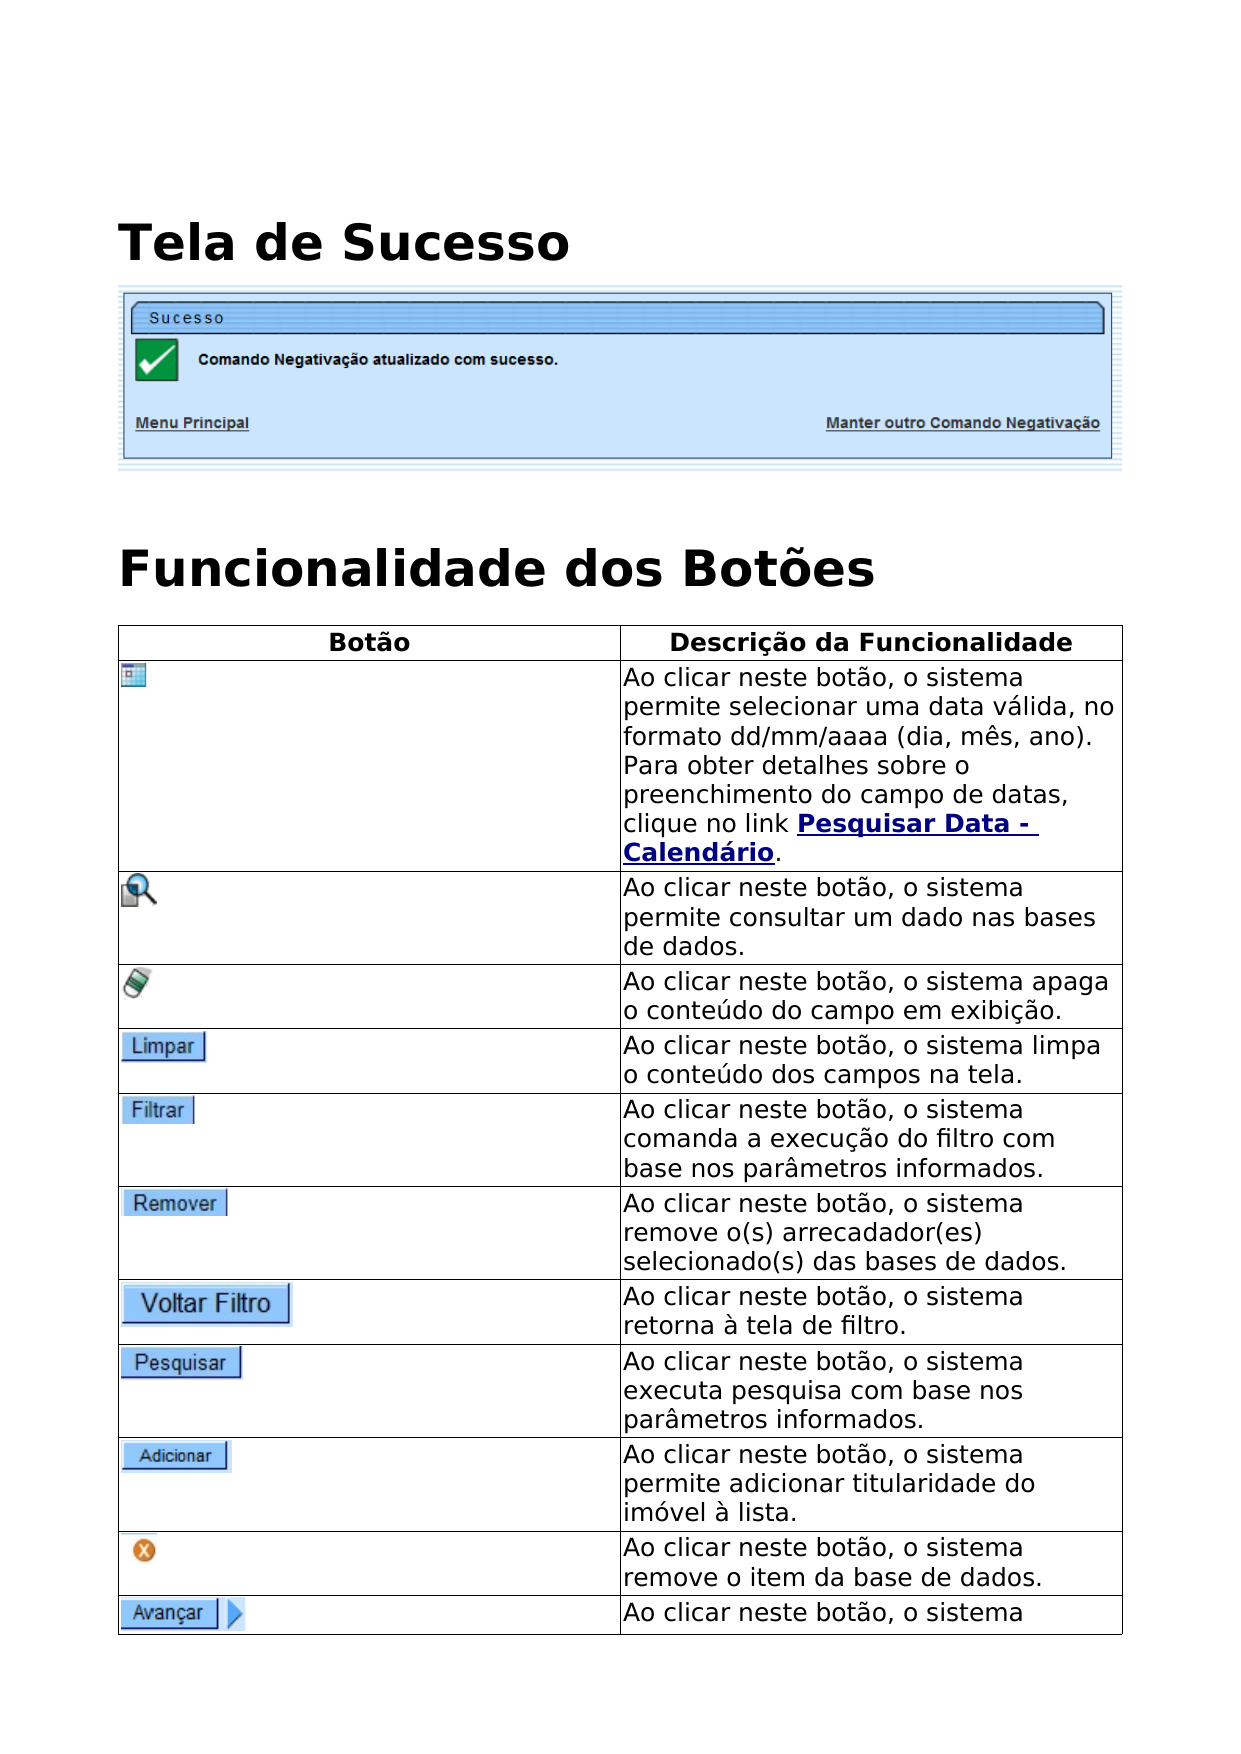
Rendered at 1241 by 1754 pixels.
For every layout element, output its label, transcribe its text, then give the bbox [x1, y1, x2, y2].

picture [121, 1031, 207, 1063]
picture [118, 284, 1123, 474]
table_cell Ao clicar neste botão, o sistema limpa o conteúdo dos campos na tela. [621, 1029, 1122, 1092]
table_cell [119, 1532, 620, 1595]
table_cell Ao clicar neste botão, o sistema retorna à tela de filtro. [621, 1280, 1122, 1344]
table_cell Ao clicar neste botão, o sistema permite adicionar titularidade do imóvel à lista. [621, 1438, 1122, 1531]
table_cell [119, 1029, 620, 1092]
table_cell Ao clicar neste botão, o sistema comanda a execução do filtro com base nos parâmetros informados. [621, 1094, 1122, 1186]
picture [121, 1188, 228, 1216]
table_cell Ao clicar neste botão, o sistema permite consultar um dado nas bases de dados. [621, 872, 1122, 964]
table_cell [119, 1187, 620, 1279]
table_cell [119, 1345, 620, 1437]
table_header Botão [119, 626, 620, 660]
table_cell Ao clicar neste botão, o sistema apaga o conteúdo do campo em exibição. [621, 965, 1122, 1028]
picture [121, 1346, 243, 1380]
table_cell [119, 1094, 620, 1186]
picture [121, 1282, 293, 1327]
picture [121, 663, 147, 687]
picture [121, 1533, 157, 1565]
picture [121, 1095, 195, 1124]
table_cell Ao clicar neste botão, o sistema executa pesquisa com base nos parâmetros informados. [621, 1345, 1122, 1437]
picture [121, 967, 153, 1000]
table_cell [119, 872, 620, 964]
subtitle Tela de Sucesso [118, 214, 1122, 272]
table_cell [119, 1596, 620, 1633]
subtitle Funcionalidade dos Botões [118, 540, 1122, 598]
picture [121, 873, 157, 907]
picture [121, 1440, 232, 1473]
table_cell Ao clicar neste botão, o sistema remove o item da base de dados. [621, 1532, 1122, 1595]
table_cell [119, 1280, 620, 1344]
table_header Descrição da Funcionalidade [621, 626, 1122, 660]
table_cell Ao clicar neste botão, o sistema remove o(s) arrecadador(es) selecionado(s) das bases de dados. [621, 1187, 1122, 1279]
picture [121, 1597, 247, 1631]
table_cell [119, 661, 620, 871]
table_cell [119, 965, 620, 1028]
table_cell Ao clicar neste botão, o sistema [621, 1596, 1122, 1633]
table_cell [119, 1438, 620, 1531]
table_cell Ao clicar neste botão, o sistema permite selecionar uma data válida, no formato dd/mm/aaaa (dia, mês, ano). Para obter detalhes sobre o preenchimento do campo de datas, clique no link Pesquisar Data - Calendário. [621, 661, 1122, 871]
